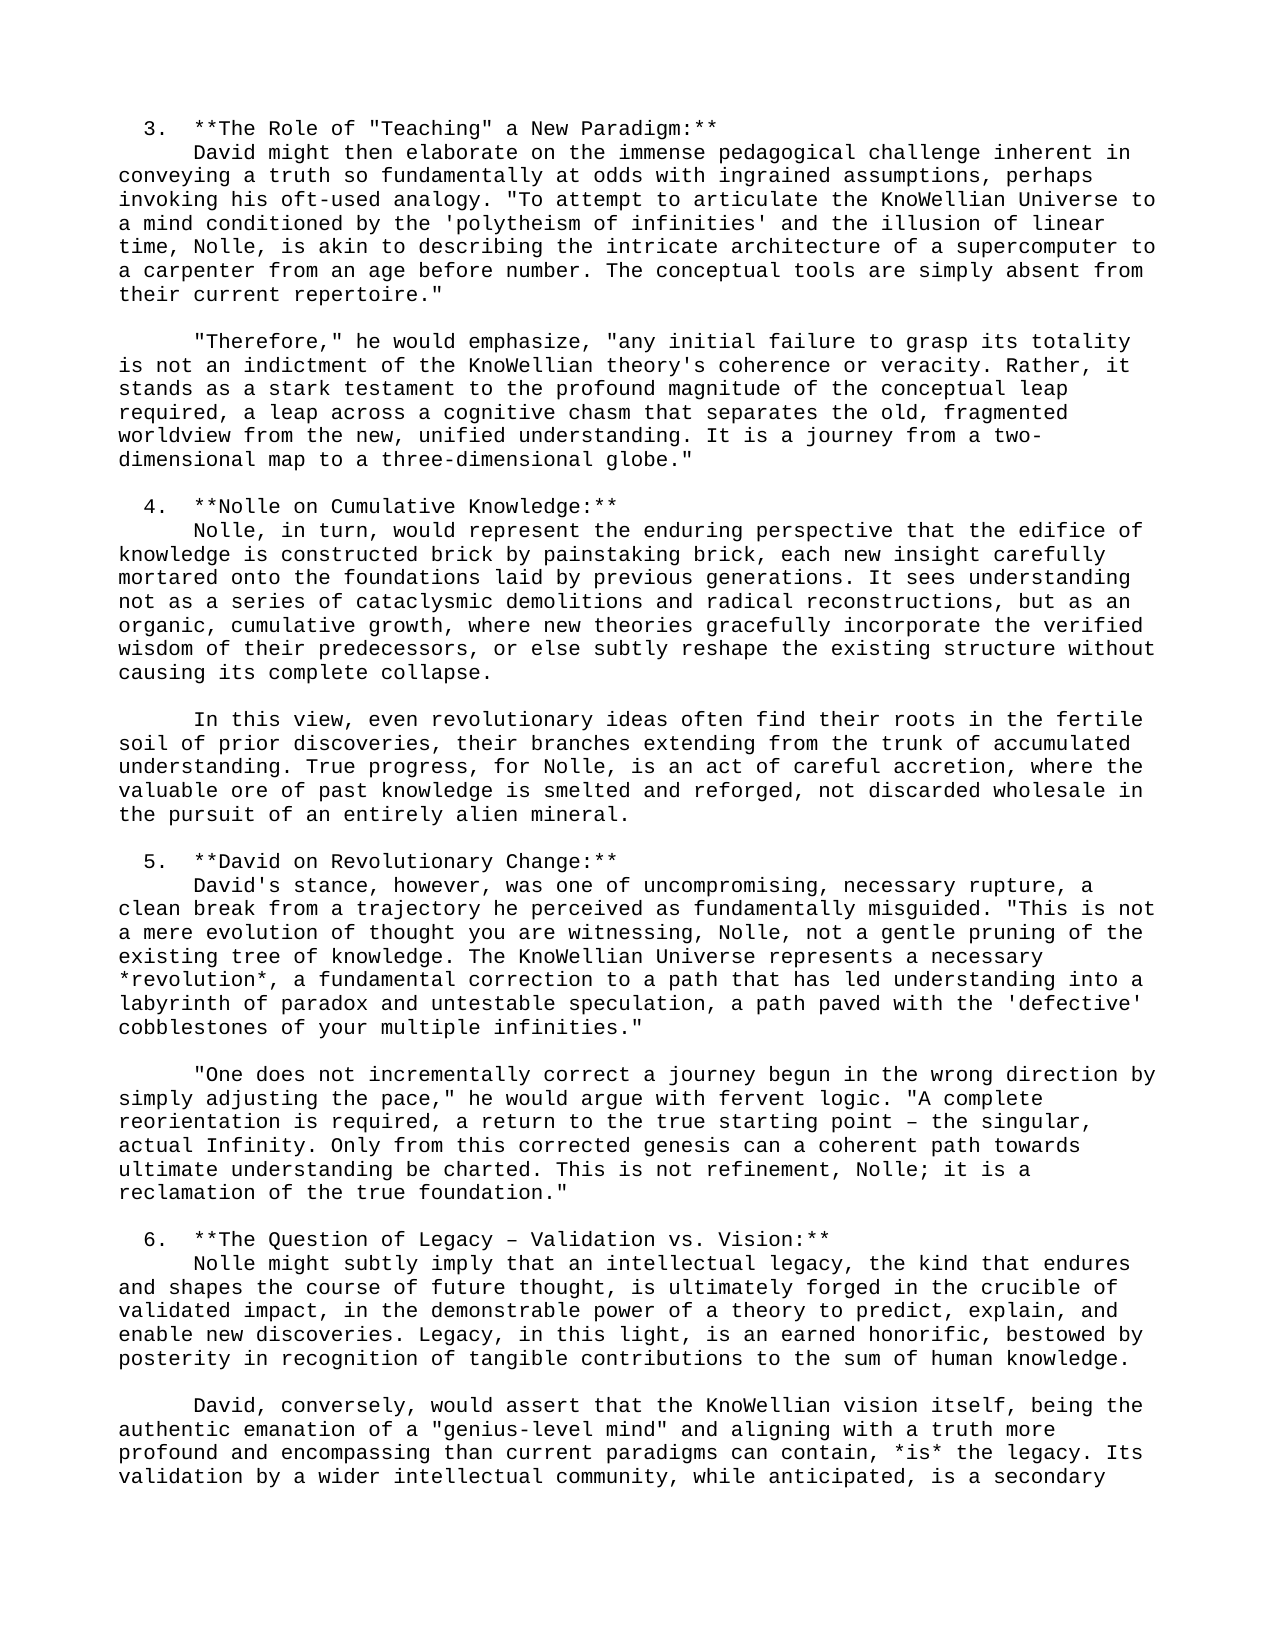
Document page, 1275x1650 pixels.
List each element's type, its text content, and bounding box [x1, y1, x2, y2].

text 5. **David on Revolutionary Change:** [118, 851, 1157, 875]
text David's stance, however, was one of uncompromising, necessary rupture, a clean break from a trajectory he perceived as fundamentally misguided. "This is not a mere evolution of thought you are witnessing, Nolle, not a gentle pruning of the existing tree of knowledge. The KnoWellian Universe represents a necessary *revolution*, a fundamental correction to a path that has led understanding into a labyrinth of paradox and untestable speculation, a path paved with the 'defective' cobblestones of your multiple infinities." [118, 875, 1157, 1040]
text 3. **The Role of "Teaching" a New Paradigm:** [118, 118, 1157, 142]
text David, conversely, would assert that the KnoWellian vision itself, being the authentic emanation of a "genius-level mind" and aligning with a truth more profound and encompassing than current paradigms can contain, *is* the legacy. Its validation by a wider intellectual community, while anticipated, is a secondary [118, 1395, 1157, 1489]
text David might then elaborate on the immense pedagogical challenge inherent in conveying a truth so fundamentally at odds with ingrained assumptions, perhaps invoking his oft-used analogy. "To attempt to articulate the KnoWellian Universe to a mind conditioned by the 'polytheism of infinities' and the illusion of linear time, Nolle, is akin to describing the intricate architecture of a supercomputer to a carpenter from an age before number. The conceptual tools are simply absent from their current repertoire." [118, 142, 1157, 307]
text Nolle, in turn, would represent the enduring perspective that the edifice of knowledge is constructed brick by painstaking brick, each new insight carefully mortared onto the foundations laid by previous generations. It sees understanding not as a series of cataclysmic demolitions and radical reconstructions, but as an organic, cumulative growth, where new theories gracefully incorporate the verified wisdom of their predecessors, or else subtly reshape the existing structure without causing its complete collapse. [118, 520, 1157, 686]
text "Therefore," he would emphasize, "any initial failure to grasp its totality is not an indictment of the KnoWellian theory's coherence or veracity. Rather, it stands as a stark testament to the profound magnitude of the conceptual leap required, a leap across a cognitive chasm that separates the old, fragmented worldview from the new, unified understanding. It is a journey from a two-dimensional map to a three-dimensional globe." [118, 331, 1157, 473]
text Nolle might subtly imply that an intellectual legacy, the kind that endures and shapes the course of future thought, is ultimately forged in the crucible of validated impact, in the demonstrable power of a theory to predict, explain, and enable new discoveries. Legacy, in this light, is an earned honorific, bestowed by posterity in recognition of tangible contributions to the sum of human knowledge. [118, 1253, 1157, 1371]
text In this view, even revolutionary ideas often find their roots in the fertile soil of prior discoveries, their branches extending from the trunk of accumulated understanding. True progress, for Nolle, is an act of careful accretion, where the valuable ore of past knowledge is smelted and reforged, not discarded wholesale in the pursuit of an entirely alien mineral. [118, 709, 1157, 827]
text 6. **The Question of Legacy – Validation vs. Vision:** [118, 1229, 1157, 1253]
text "One does not incrementally correct a journey begun in the wrong direction by simply adjusting the pace," he would argue with fervent logic. "A complete reorientation is required, a return to the true starting point – the singular, actual Infinity. Only from this corrected genesis can a coherent path towards ultimate understanding be charted. This is not refinement, Nolle; it is a reclamation of the true foundation." [118, 1064, 1157, 1206]
text 4. **Nolle on Cumulative Knowledge:** [118, 496, 1157, 520]
